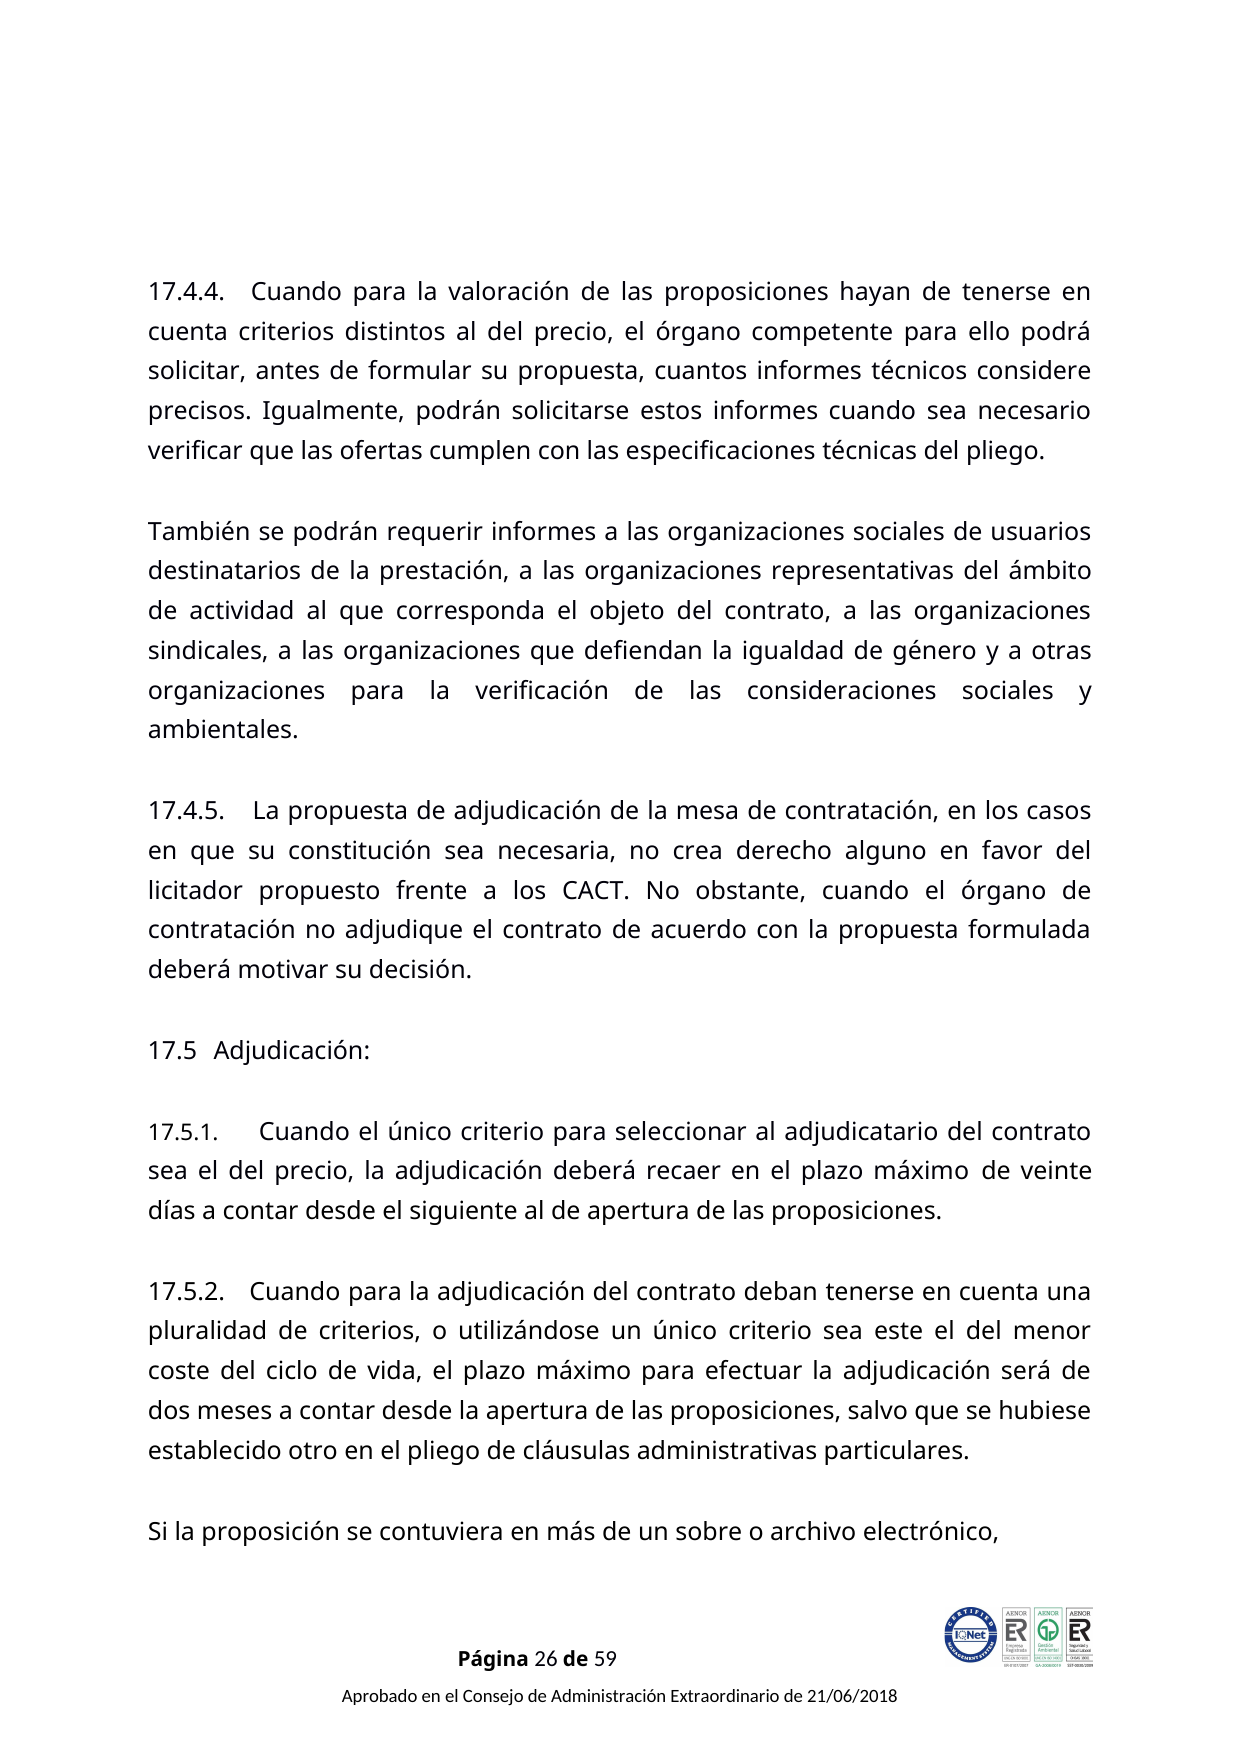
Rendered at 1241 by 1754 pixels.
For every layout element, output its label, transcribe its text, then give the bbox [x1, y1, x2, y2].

text Página 26 de 59 [457, 1607, 1190, 1673]
picture [944, 1607, 1093, 1667]
list Cuando para la valoración de las proposiciones hayan de tenerse en cuenta criterios distintos al del precio, el órgano competente para ello podrá solicitar, antes de formular su propuesta, cuantos informes técnicos considere precisos. Igualmente, podrán solicitarse estos informes cuando sea necesario verificar que las ofertas cumplen con las especificaciones técnicas del pliego. [148, 273, 1092, 467]
list La propuesta de adjudicación de la mesa de contratación, en los casos en que su constitución sea necesaria, no crea derecho alguno en favor del licitador propuesto frente a los CACT. No obstante, cuando el órgano de contratación no adjudique el contrato de acuerdo con la propuesta formulada deberá motivar su decisión. [148, 793, 1092, 986]
text Si la proposición se contuviera en más de un sobre o archivo electrónico, [148, 1513, 1190, 1547]
list Cuando para la adjudicación del contrato deban tenerse en cuenta una pluralidad de criterios, o utilizándose un único criterio sea este el del menor coste del ciclo de vida, el plazo máximo para efectuar la adjudicación será de dos meses a contar desde la apertura de las proposiciones, salvo que se hubiese establecido otro en el pliego de cláusulas administrativas particulares. [148, 1273, 1092, 1466]
list Cuando el único criterio para seleccionar al adjudicatario del contrato sea el del precio, la adjudicación deberá recaer en el plazo máximo de veinte días a contar desde el siguiente al de apertura de las proposiciones. [148, 1113, 1092, 1227]
text También se podrán requerir informes a las organizaciones sociales de usuarios destinatarios de la prestación, a las organizaciones representativas del ámbito de actividad al que corresponda el objeto del contrato, a las organizaciones sindicales, a las organizaciones que defiendan la igualdad de género y a otras organizaciones para la verificación de las consideraciones sociales y ambientales. [148, 513, 1093, 746]
list Adjudicación: [147, 1033, 1190, 1067]
text Aprobado en el Consejo de Administración Extraordinario de 21/06/2018 [342, 1685, 1190, 1708]
